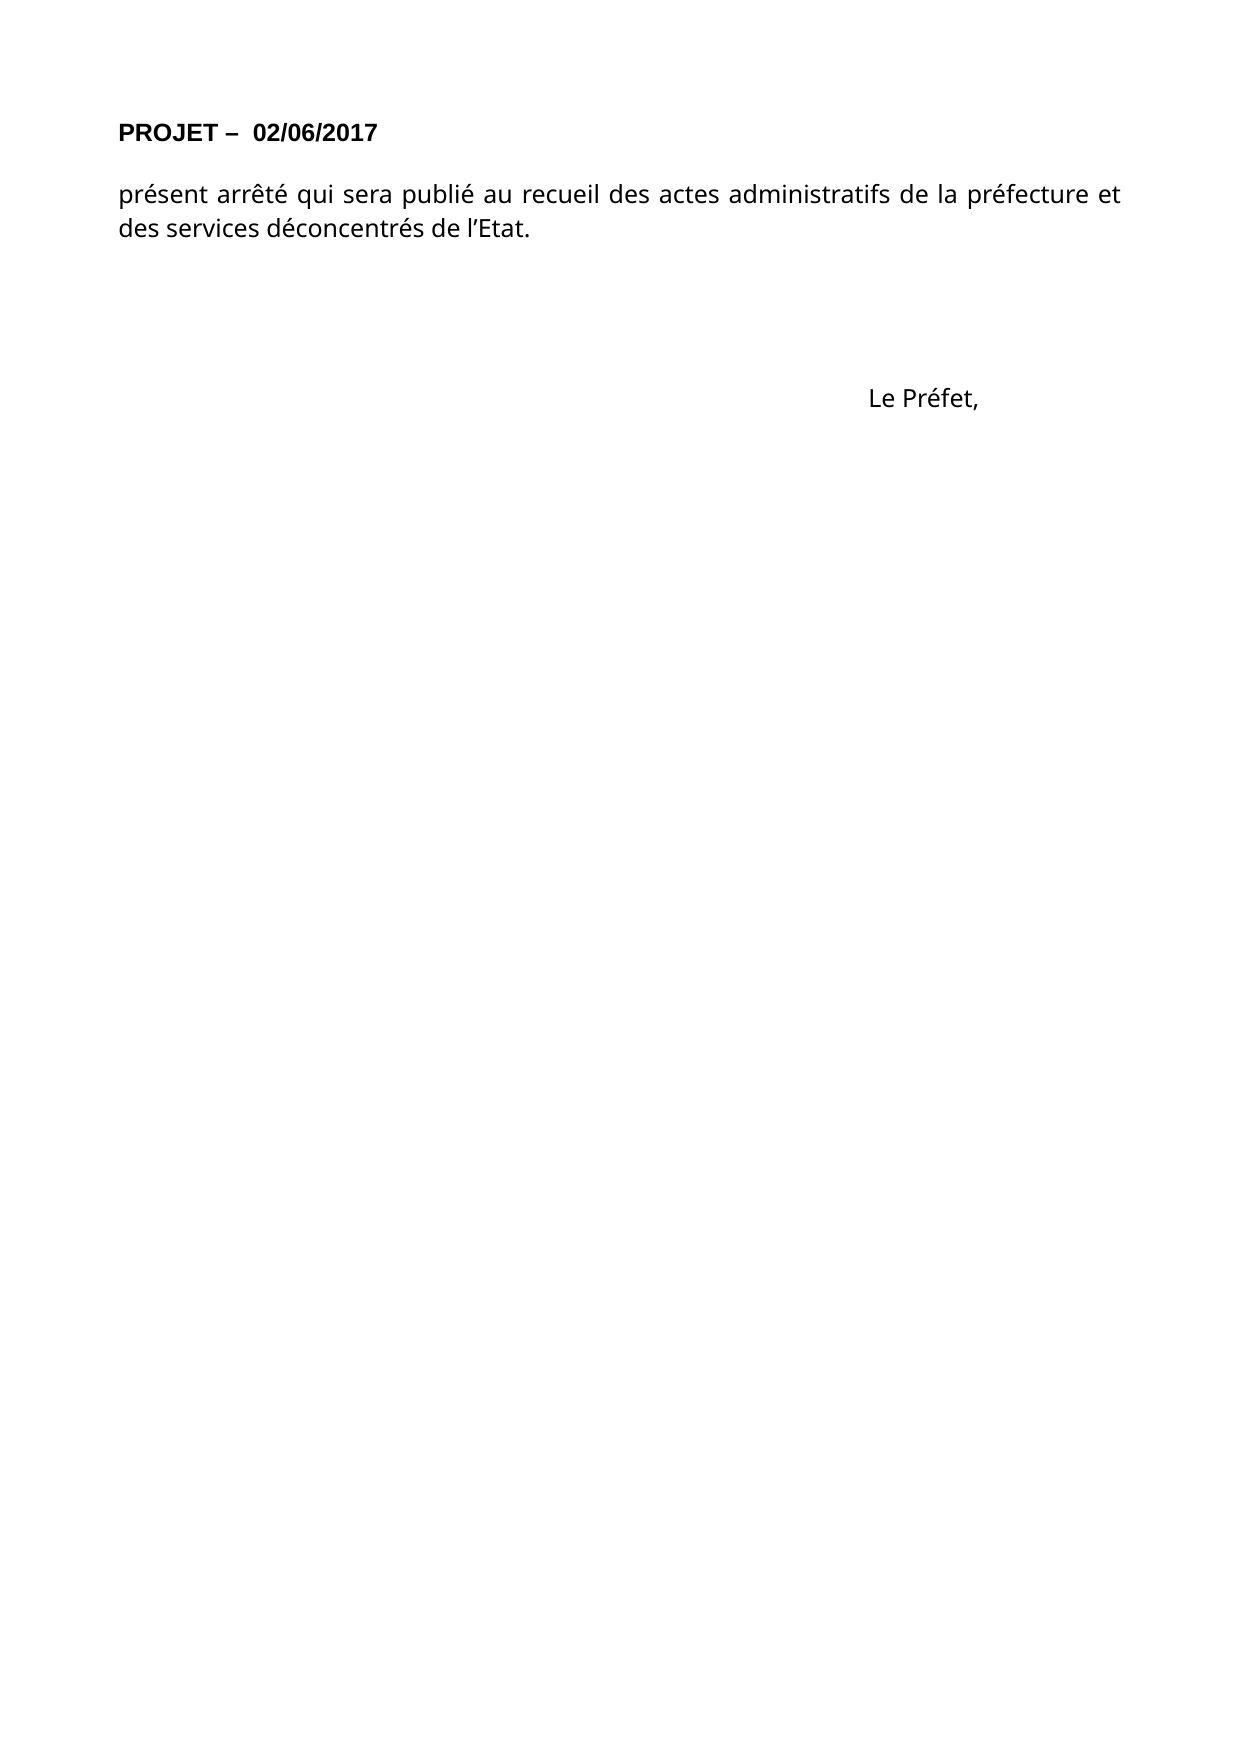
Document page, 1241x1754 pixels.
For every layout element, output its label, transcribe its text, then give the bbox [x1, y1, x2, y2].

text présent arrêté qui sera publié au recueil des actes administratifs de la préfecture et des services déconcentrés de l’Etat. [118, 176, 1122, 244]
text Le Préfet, [118, 381, 1122, 415]
